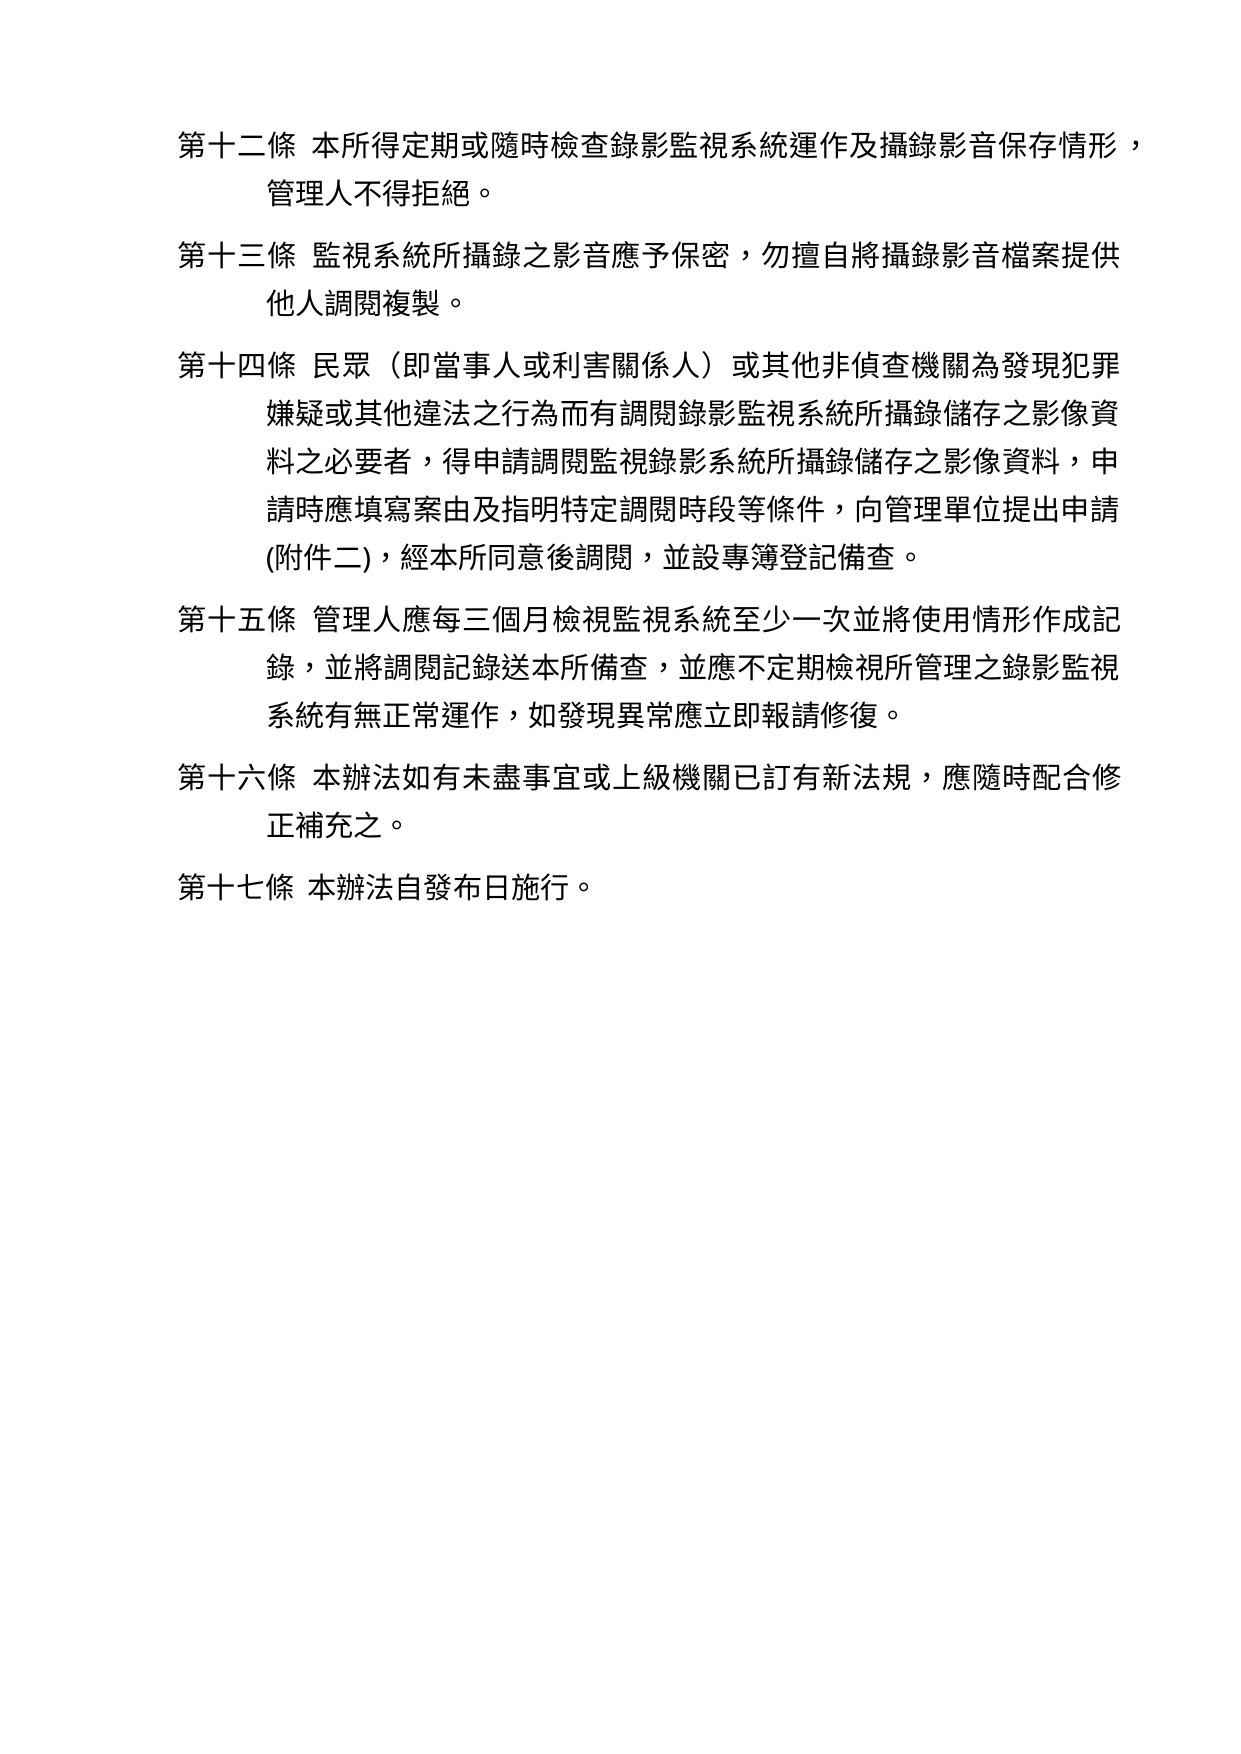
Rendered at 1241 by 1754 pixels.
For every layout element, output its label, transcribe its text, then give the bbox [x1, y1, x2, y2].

text 第十七條 本辦法自發布日施行。 [177, 860, 1121, 908]
text 第十二條 本所得定期或隨時檢查錄影監視系統運作及攝錄影音保存情形，管理人不得拒絕。 [177, 118, 1121, 214]
text 第十五條 管理人應每三個月檢視監視系統至少一次並將使用情形作成記錄，並將調閱記錄送本所備查，並應不定期檢視所管理之錄影監視系統有無正常運作，如發現異常應立即報請修復。 [177, 592, 1121, 736]
text 第十四條 民眾（即當事人或利害關係人）或其他非偵查機關為發現犯罪嫌疑或其他違法之行為而有調閱錄影監視系統所攝錄儲存之影像資料之必要者，得申請調閱監視錄影系統所攝錄儲存之影像資料，申請時應填寫案由及指明特定調閱時段等條件，向管理單位提出申請(附件二)，經本所同意後調閱，並設專簿登記備查。 [177, 338, 1121, 578]
text 第十三條 監視系統所攝錄之影音應予保密，勿擅自將攝錄影音檔案提供他人調閱複製。 [177, 228, 1121, 324]
text 第十六條 本辦法如有未盡事宜或上級機關已訂有新法規，應隨時配合修正補充之。 [177, 750, 1121, 846]
